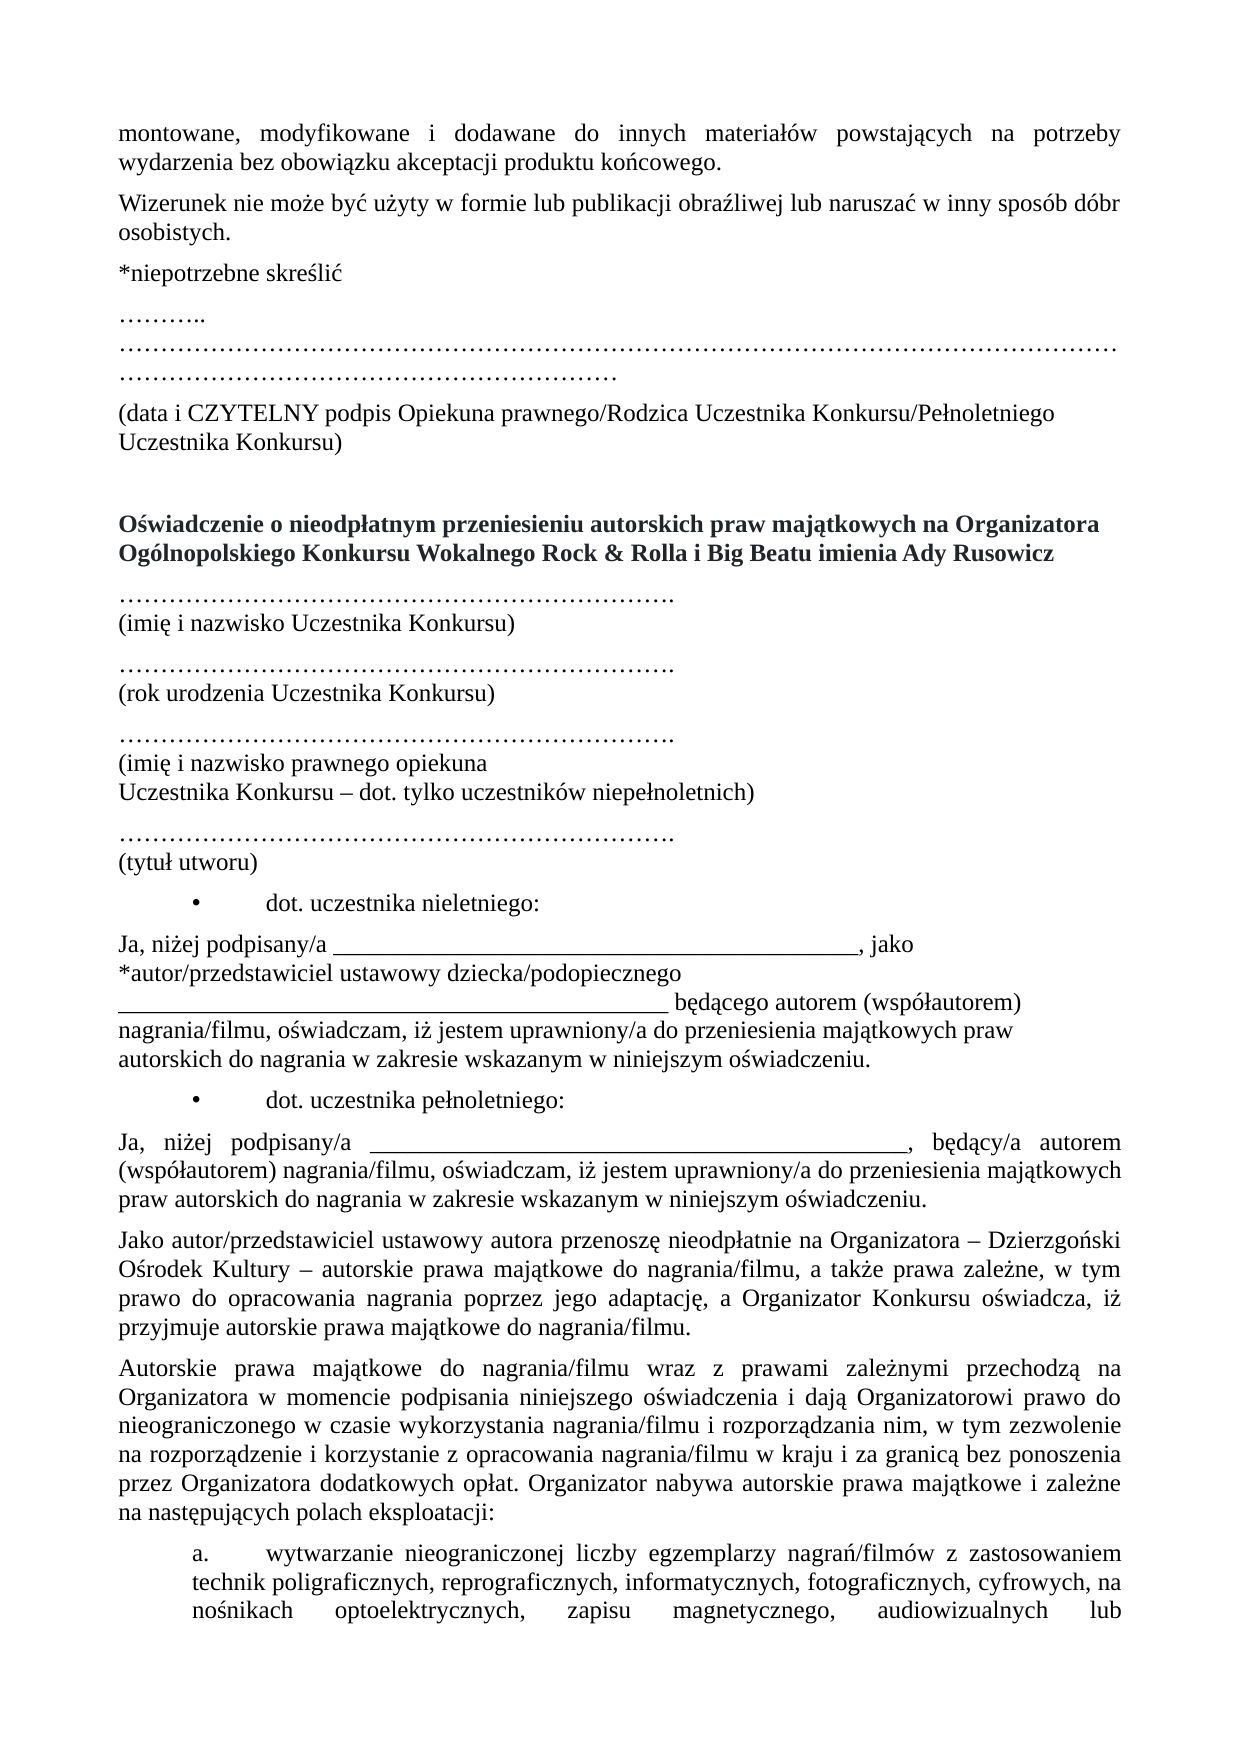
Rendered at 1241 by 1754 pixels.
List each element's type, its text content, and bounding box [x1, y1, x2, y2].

text montowane, modyfikowane i dodawane do innych materiałów powstających na potrzeby wydarzenia bez obowiązku akceptacji produktu końcowego. [118, 118, 1122, 176]
text Oświadczenie o nieodpłatnym przeniesieniu autorskich praw majątkowych na Organizatora Ogólnopolskiego Konkursu Wokalnego Rock & Rolla i Big Beatu imienia Ady Rusowicz [118, 509, 1122, 567]
text Jako autor/przedstawiciel ustawowy autora przenoszę nieodpłatnie na Organizatora – Dzierzgoński Ośrodek Kultury – autorskie prawa majątkowe do nagrania/filmu, a także prawa zależne, w tym prawo do opracowania nagrania poprzez jego adaptację, a Organizator Konkursu oświadcza, iż przyjmuje autorskie prawa majątkowe do nagrania/filmu. [118, 1226, 1122, 1341]
text …………………………………………………………. (rok urodzenia Uczestnika Konkursu) [118, 649, 1122, 707]
text (data i CZYTELNY podpis Opiekuna prawnego/Rodzica Uczestnika Konkursu/Pełnoletniego Uczestnika Konkursu) [118, 398, 1122, 456]
text …………………………………………………………. (tytuł utworu) [118, 818, 1122, 876]
text ………..……………………………………………………………………………………………………………………………………………………………… [118, 299, 1122, 386]
text Ja, niżej podpisany/a __________________________________________, jako *autor/przedstawiciel ustawowy dziecka/podopiecznego ____________________________________________ będącego autorem (współautorem) nagrania/filmu, oświadczam, iż jestem uprawniony/a do przeniesienia majątkowych praw autorskich do nagrania w zakresie wskazanym w niniejszym oświadczeniu. [118, 929, 1122, 1073]
list dot. uczestnika nieletniego: [192, 888, 1122, 917]
list wytwarzanie nieograniczonej liczby egzemplarzy nagrań/filmów z zastosowaniem technik poligraficznych, reprograficznych, informatycznych, fotograficznych, cyfrowych, na nośnikach optoelektrycznych, zapisu magnetycznego, audiowizualnych lub [192, 1538, 1122, 1624]
text Wizerunek nie może być użyty w formie lub publikacji obraźliwej lub naruszać w inny sposób dóbr osobistych. [118, 188, 1122, 246]
text *niepotrzebne skreślić [118, 258, 1122, 287]
text Ja, niżej podpisany/a ___________________________________________, będący/a autorem (współautorem) nagrania/filmu, oświadczam, iż jestem uprawniony/a do przeniesienia majątkowych praw autorskich do nagrania w zakresie wskazanym w niniejszym oświadczeniu. [118, 1127, 1122, 1213]
text …………………………………………………………. (imię i nazwisko Uczestnika Konkursu) [118, 579, 1122, 637]
text …………………………………………………………. (imię i nazwisko prawnego opiekuna Uczestnika Konkursu – dot. tylko uczestników niepełnoletnich) [118, 719, 1122, 806]
text Autorskie prawa majątkowe do nagrania/filmu wraz z prawami zależnymi przechodzą na Organizatora w momencie podpisania niniejszego oświadczenia i dają Organizatorowi prawo do nieograniczonego w czasie wykorzystania nagrania/filmu i rozporządzania nim, w tym zezwolenie na rozporządzenie i korzystanie z opracowania nagrania/filmu w kraju i za granicą bez ponoszenia przez Organizatora dodatkowych opłat. Organizator nabywa autorskie prawa majątkowe i zależne na następujących polach eksploatacji: [118, 1353, 1122, 1526]
list dot. uczestnika pełnoletniego: [192, 1086, 1122, 1114]
